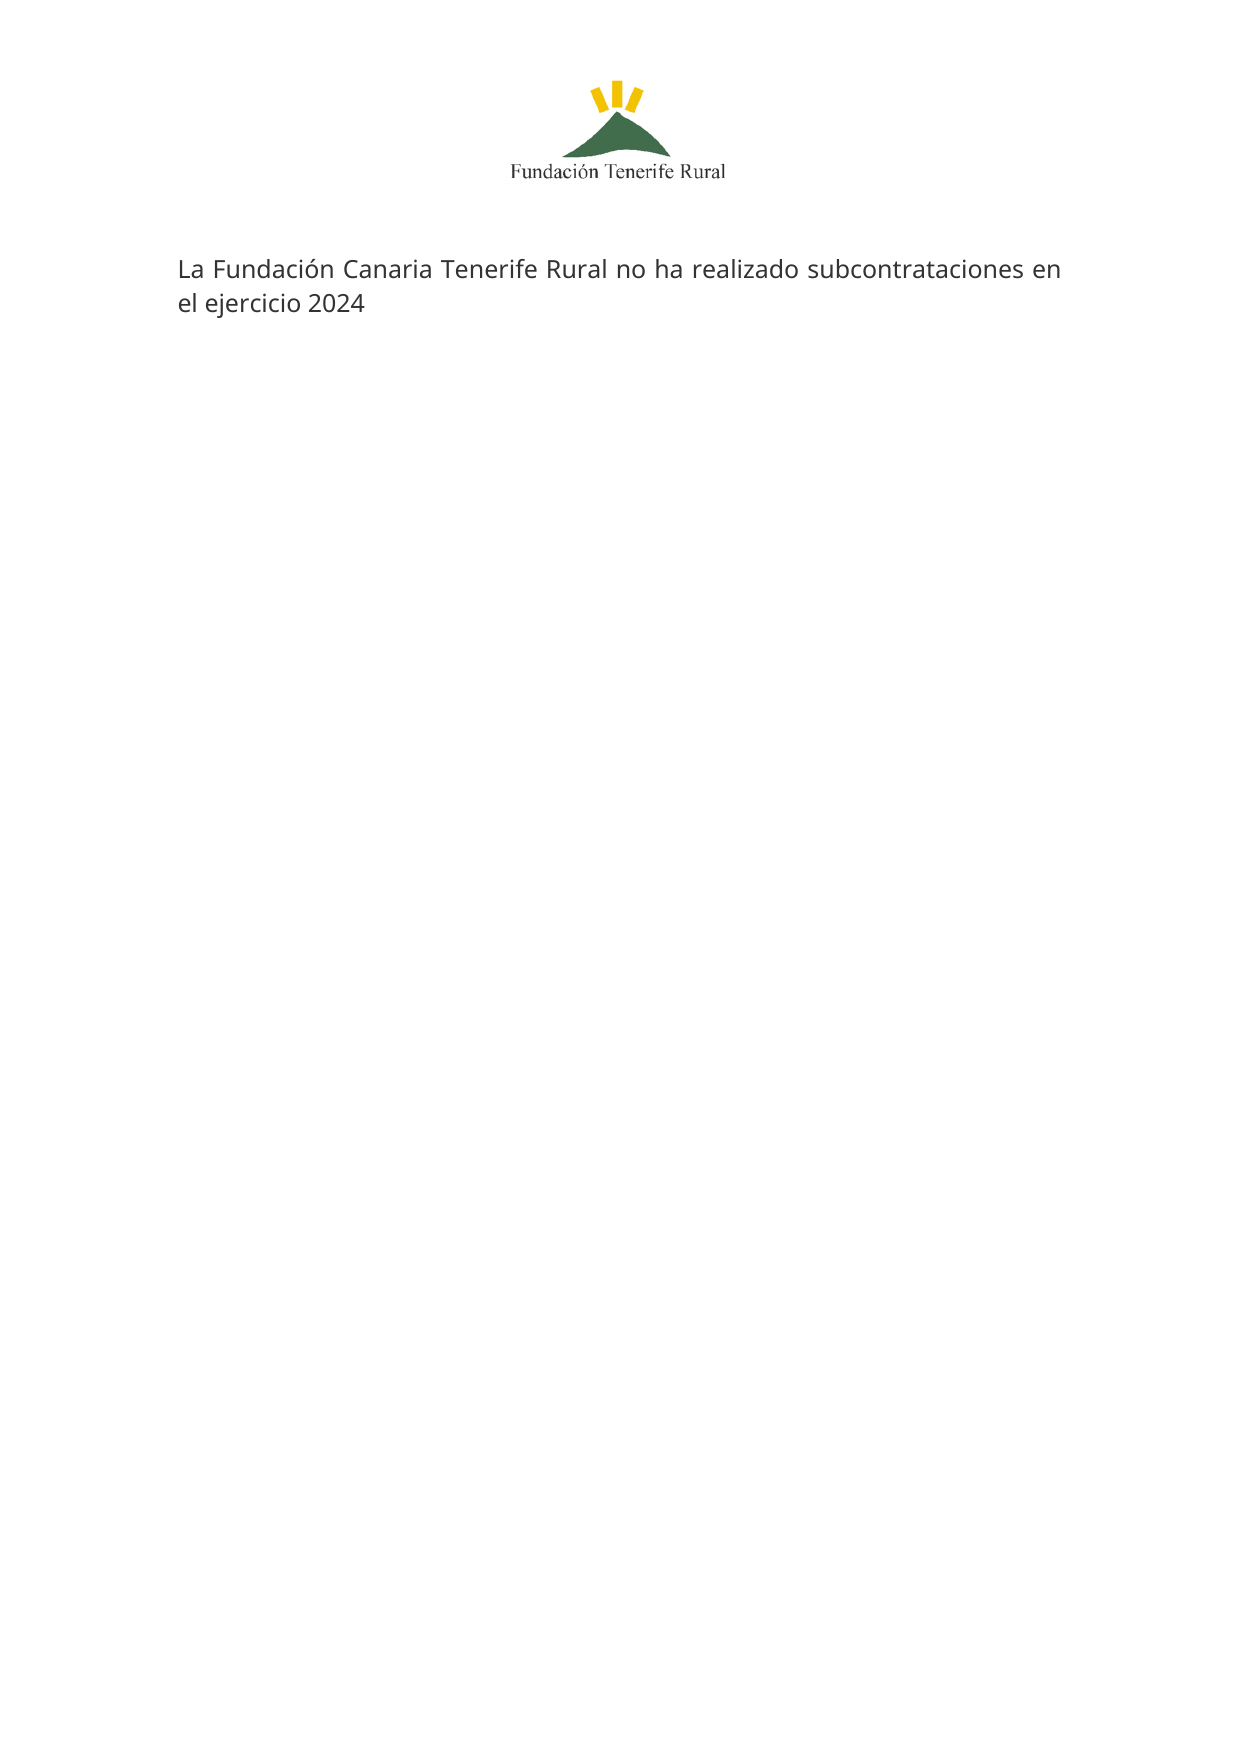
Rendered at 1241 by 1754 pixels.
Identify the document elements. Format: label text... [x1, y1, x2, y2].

text La Fundación Canaria Tenerife Rural no ha realizado subcontrataciones en el ejercicio 2024 [177, 252, 1063, 320]
